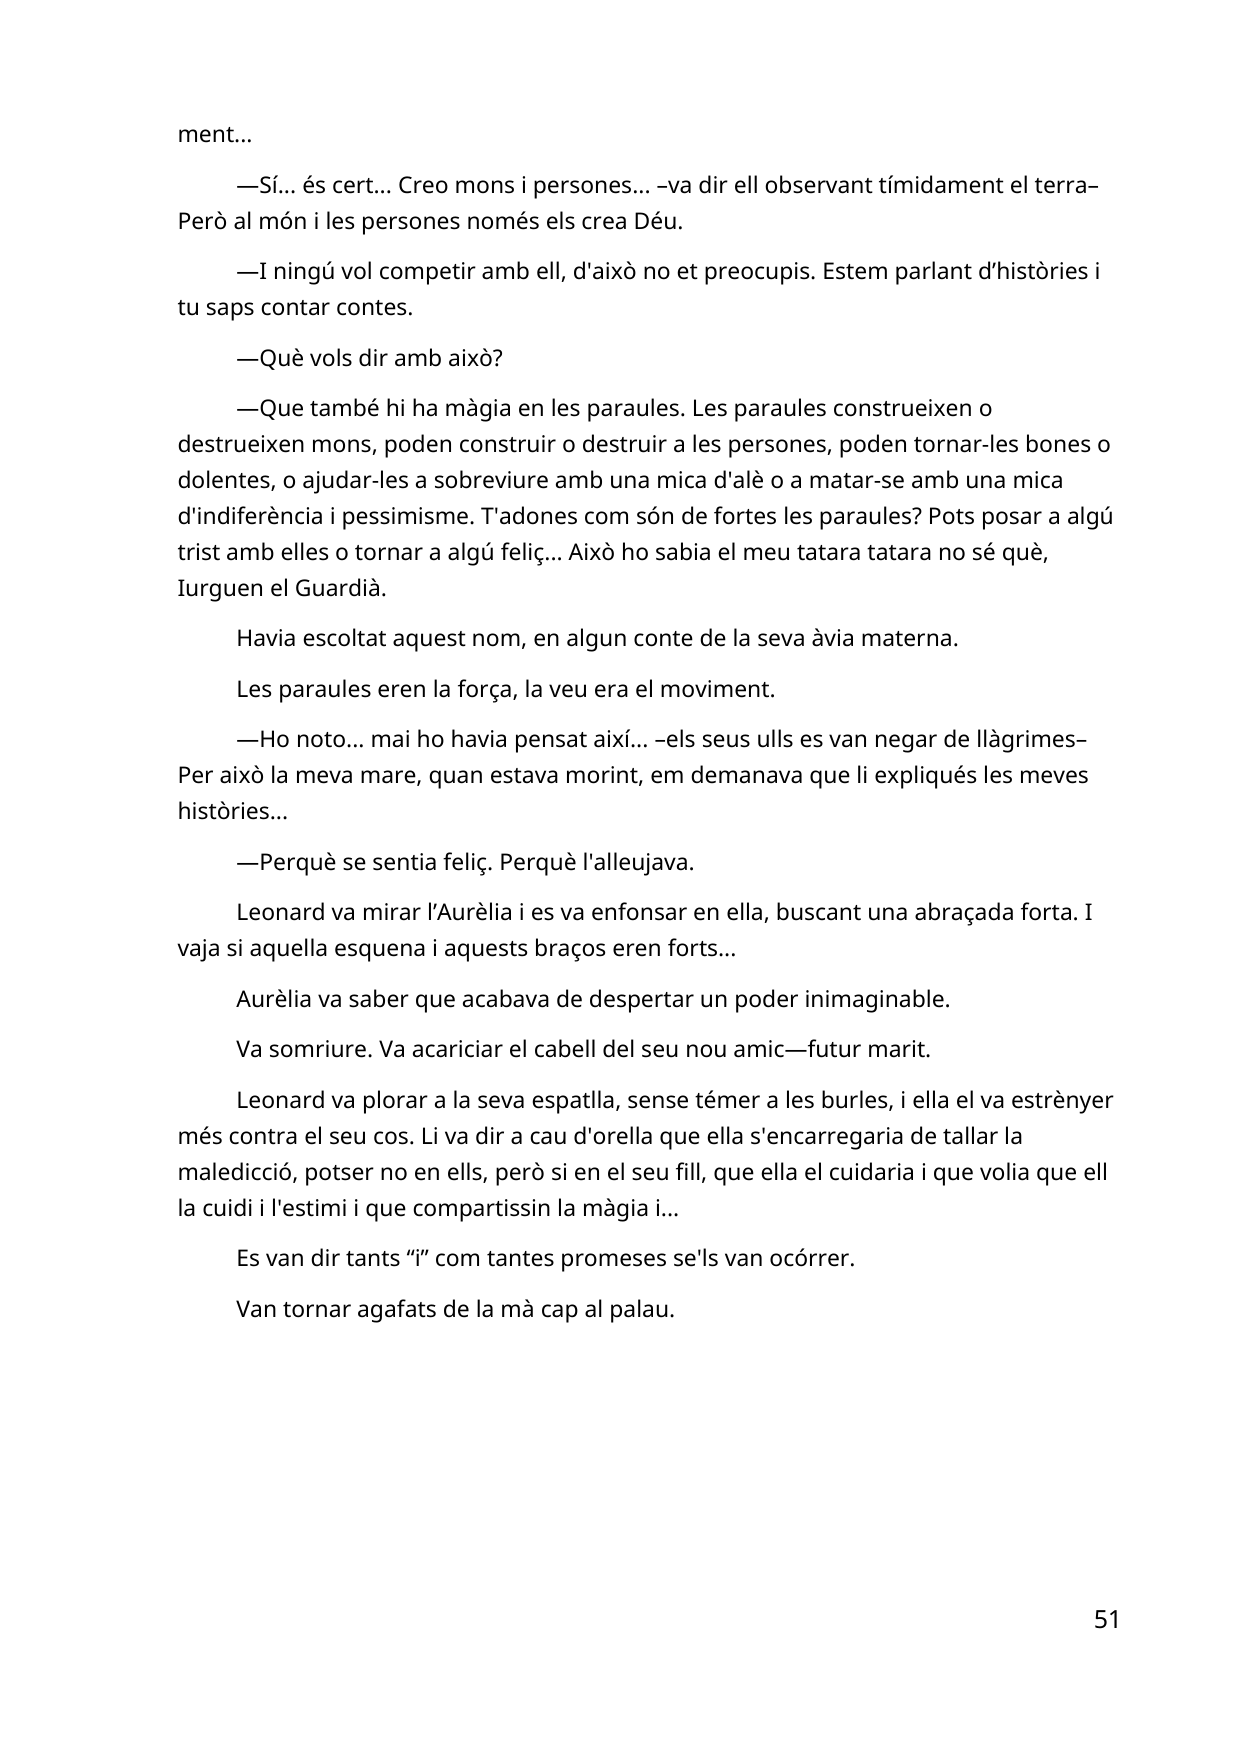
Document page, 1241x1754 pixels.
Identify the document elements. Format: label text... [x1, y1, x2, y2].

text Leonard va plorar a la seva espatlla, sense témer a les burles, i ella el va estrènyer més contra el seu cos. Li va dir a cau d'orella que ella s'encarregaria de tallar la maledicció, potser no en ells, però si en el seu fill, que ella el cuidaria i que volia que ell la cuidi i l'estimi i que compartissin la màgia i... [177, 1084, 1122, 1223]
text Leonard va mirar l’Aurèlia i es va enfonsar en ella, buscant una abraçada forta. I vaja si aquella esquena i aquests braços eren forts... [177, 896, 1122, 963]
text Va somriure. Va acariciar el cabell del seu nou amic—futur marit. [177, 1033, 1122, 1064]
text Les paraules eren la força, la veu era el moviment. [177, 673, 1122, 704]
text —Ho noto... mai ho havia pensat així... –els seus ulls es van negar de llàgrimes– Per això la meva mare, quan estava morint, em demanava que li expliqués les meves històries... [177, 723, 1122, 826]
text —Què vols dir amb això? [177, 342, 1122, 373]
text Havia escoltat aquest nom, en algun conte de la seva àvia materna. [177, 622, 1122, 653]
text Es van dir tants “i” com tantes promeses se'ls van ocórrer. [177, 1242, 1122, 1273]
text —Perquè se sentia feliç. Perquè l'alleujava. [177, 846, 1122, 877]
text ment... [177, 118, 1122, 149]
text —Sí... és cert... Creo mons i persones... –va dir ell observant tímidament el terra– Però al món i les persones només els crea Déu. [177, 169, 1122, 236]
text —I ningú vol competir amb ell, d'això no et preocupis. Estem parlant d’històries i tu saps contar contes. [177, 255, 1122, 322]
text Aurèlia va saber que acabava de despertar un poder inimaginable. [177, 983, 1122, 1014]
text —Que també hi ha màgia en les paraules. Les paraules construeixen o destrueixen mons, poden construir o destruir a les persones, poden tornar-les bones o dolentes, o ajudar-les a sobreviure amb una mica d'alè o a matar-se amb una mica d'indiferència i pessimisme. T'adones com són de fortes les paraules? Pots posar a algú trist amb elles o tornar a algú feliç... Això ho sabia el meu tatara tatara no sé què, Iurguen el Guardià. [177, 392, 1122, 603]
text Van tornar agafats de la mà cap al palau. [177, 1293, 1122, 1324]
